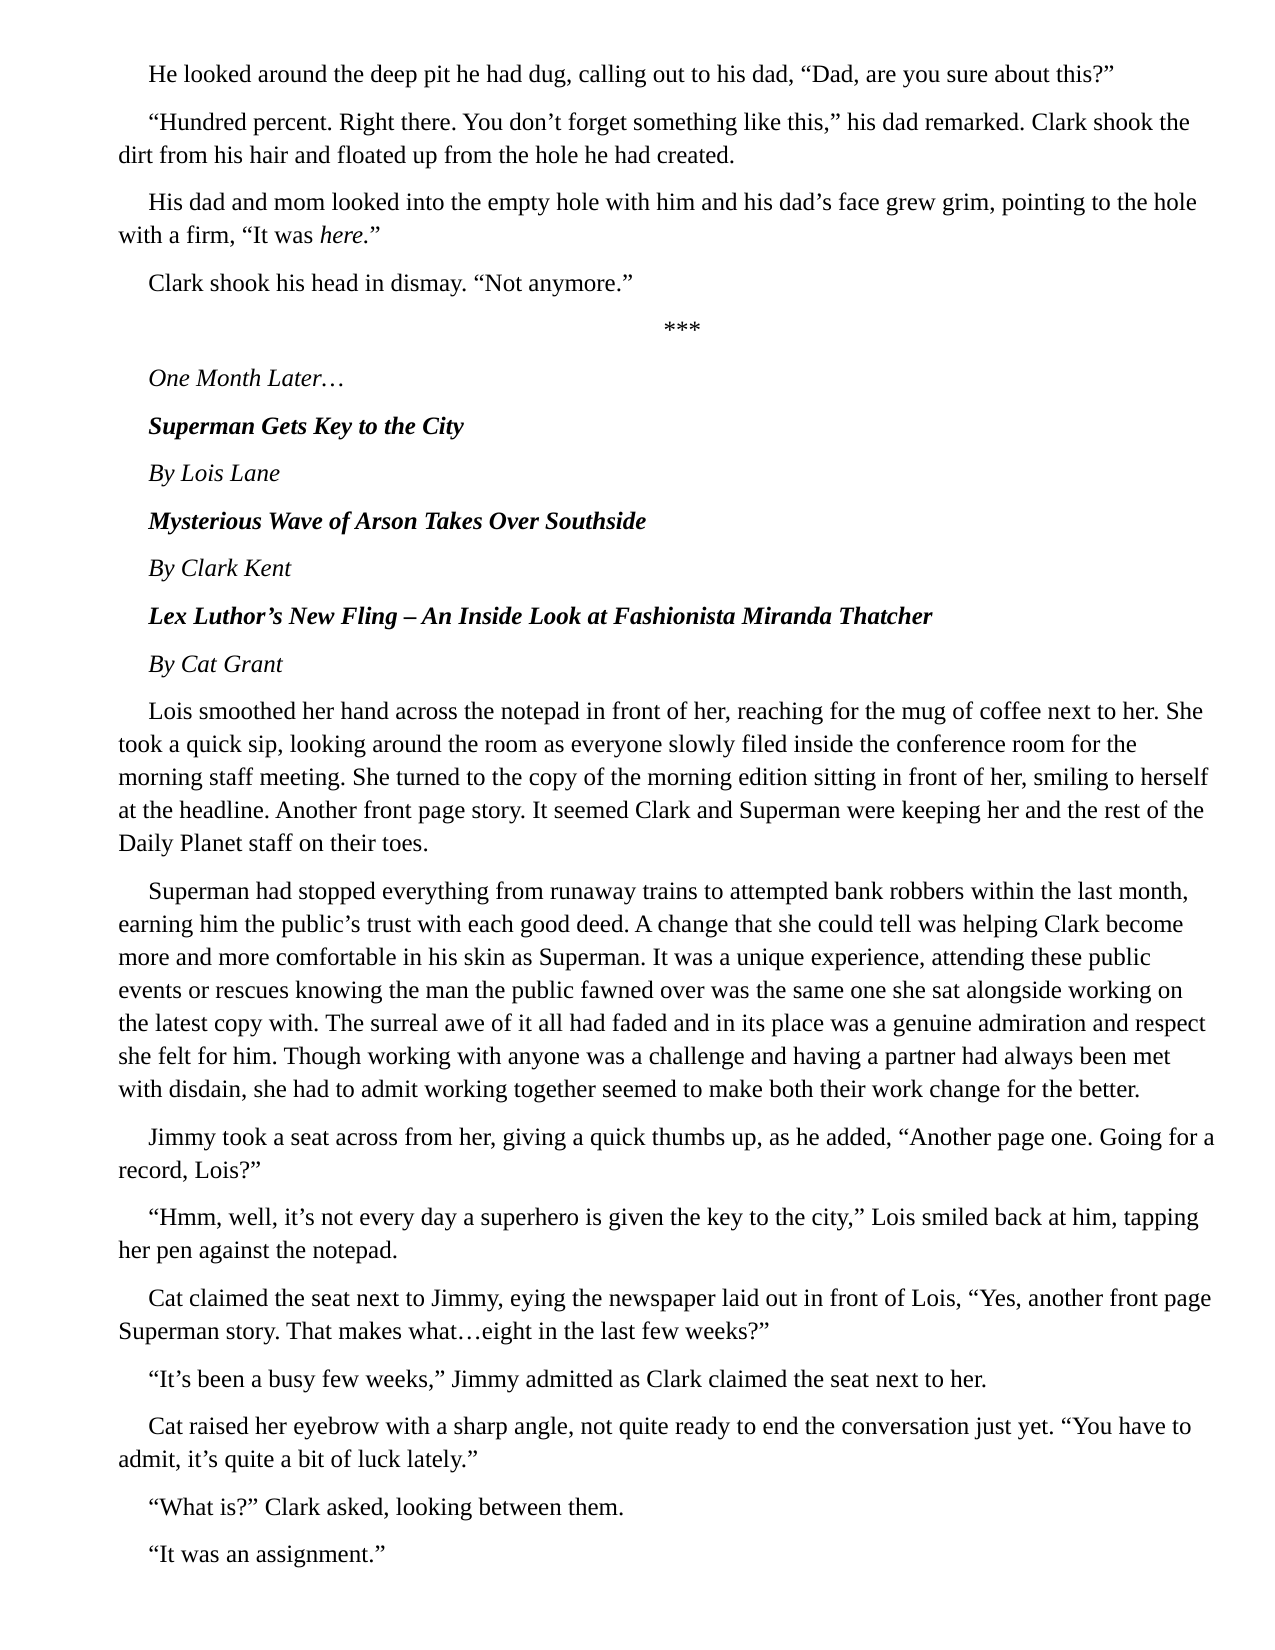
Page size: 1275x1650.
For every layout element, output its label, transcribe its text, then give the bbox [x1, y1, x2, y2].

text “Hundred percent. Right there. You don’t forget something like this,” his dad remarked. Clark shook the dirt from his hair and floated up from the hole he had created. [118, 107, 1216, 168]
text Cat claimed the seat next to Jimmy, eying the newspaper laid out in front of Lois, “Yes, another front page Superman story. That makes what…eight in the last few weeks?” [118, 1283, 1216, 1345]
text Mysterious Wave of Arson Takes Over Southside [118, 506, 1216, 535]
text Lois smoothed her hand across the notepad in front of her, reaching for the mug of coffee next to her. She took a quick sip, looking around the room as everyone slowly filed inside the conference room for the morning staff meeting. She turned to the copy of the morning edition sitting in front of her, smiling to herself at the headline. Another front page story. It seemed Clark and Superman were keeping her and the rest of the Daily Planet staff on their toes. [118, 696, 1216, 857]
text His dad and mom looked into the empty hole with him and his dad’s face grew grim, pointing to the hole with a firm, “It was here.” [118, 187, 1216, 249]
text “What is?” Clark asked, looking between them. [118, 1492, 1216, 1521]
text One Month Later… [118, 363, 1216, 392]
text “Hmm, well, it’s not every day a superhero is given the key to the city,” Lois smiled back at him, tapping her pen against the notepad. [118, 1202, 1216, 1264]
text Cat raised her eyebrow with a sharp angle, not quite ready to end the conversation just yet. “You have to admit, it’s quite a bit of luck lately.” [118, 1411, 1216, 1473]
text Jimmy took a seat across from her, giving a quick thumbs up, as he added, “Another page one. Going for a record, Lois?” [118, 1122, 1216, 1183]
text He looked around the deep pit he had dug, calling out to his dad, “Dad, are you sure about this?” [118, 59, 1216, 88]
text By Lois Lane [118, 458, 1216, 487]
text Superman Gets Key to the City [118, 411, 1216, 439]
text “It was an assignment.” [118, 1539, 1216, 1568]
text *** [118, 316, 1216, 344]
text Clark shook his head in dismay. “Not anymore.” [118, 268, 1216, 297]
text “It’s been a busy few weeks,” Jimmy admitted as Clark claimed the seat next to her. [118, 1364, 1216, 1392]
text Lex Luthor’s New Fling – An Inside Look at Fashionista Miranda Thatcher [118, 601, 1216, 630]
text By Clark Kent [118, 553, 1216, 582]
text Superman had stopped everything from runaway trains to attempted bank robbers within the last month, earning him the public’s trust with each good deed. A change that she could tell was helping Clark become more and more comfortable in his skin as Superman. It was a unique experience, attending these public events or rescues knowing the man the public fawned over was the same one she sat alongside working on the latest copy with. The surreal awe of it all had faded and in its place was a genuine admiration and respect she felt for him. Though working with anyone was a challenge and having a partner had always been met with disdain, she had to admit working together seemed to make both their work change for the better. [118, 876, 1216, 1103]
text By Cat Grant [118, 649, 1216, 677]
